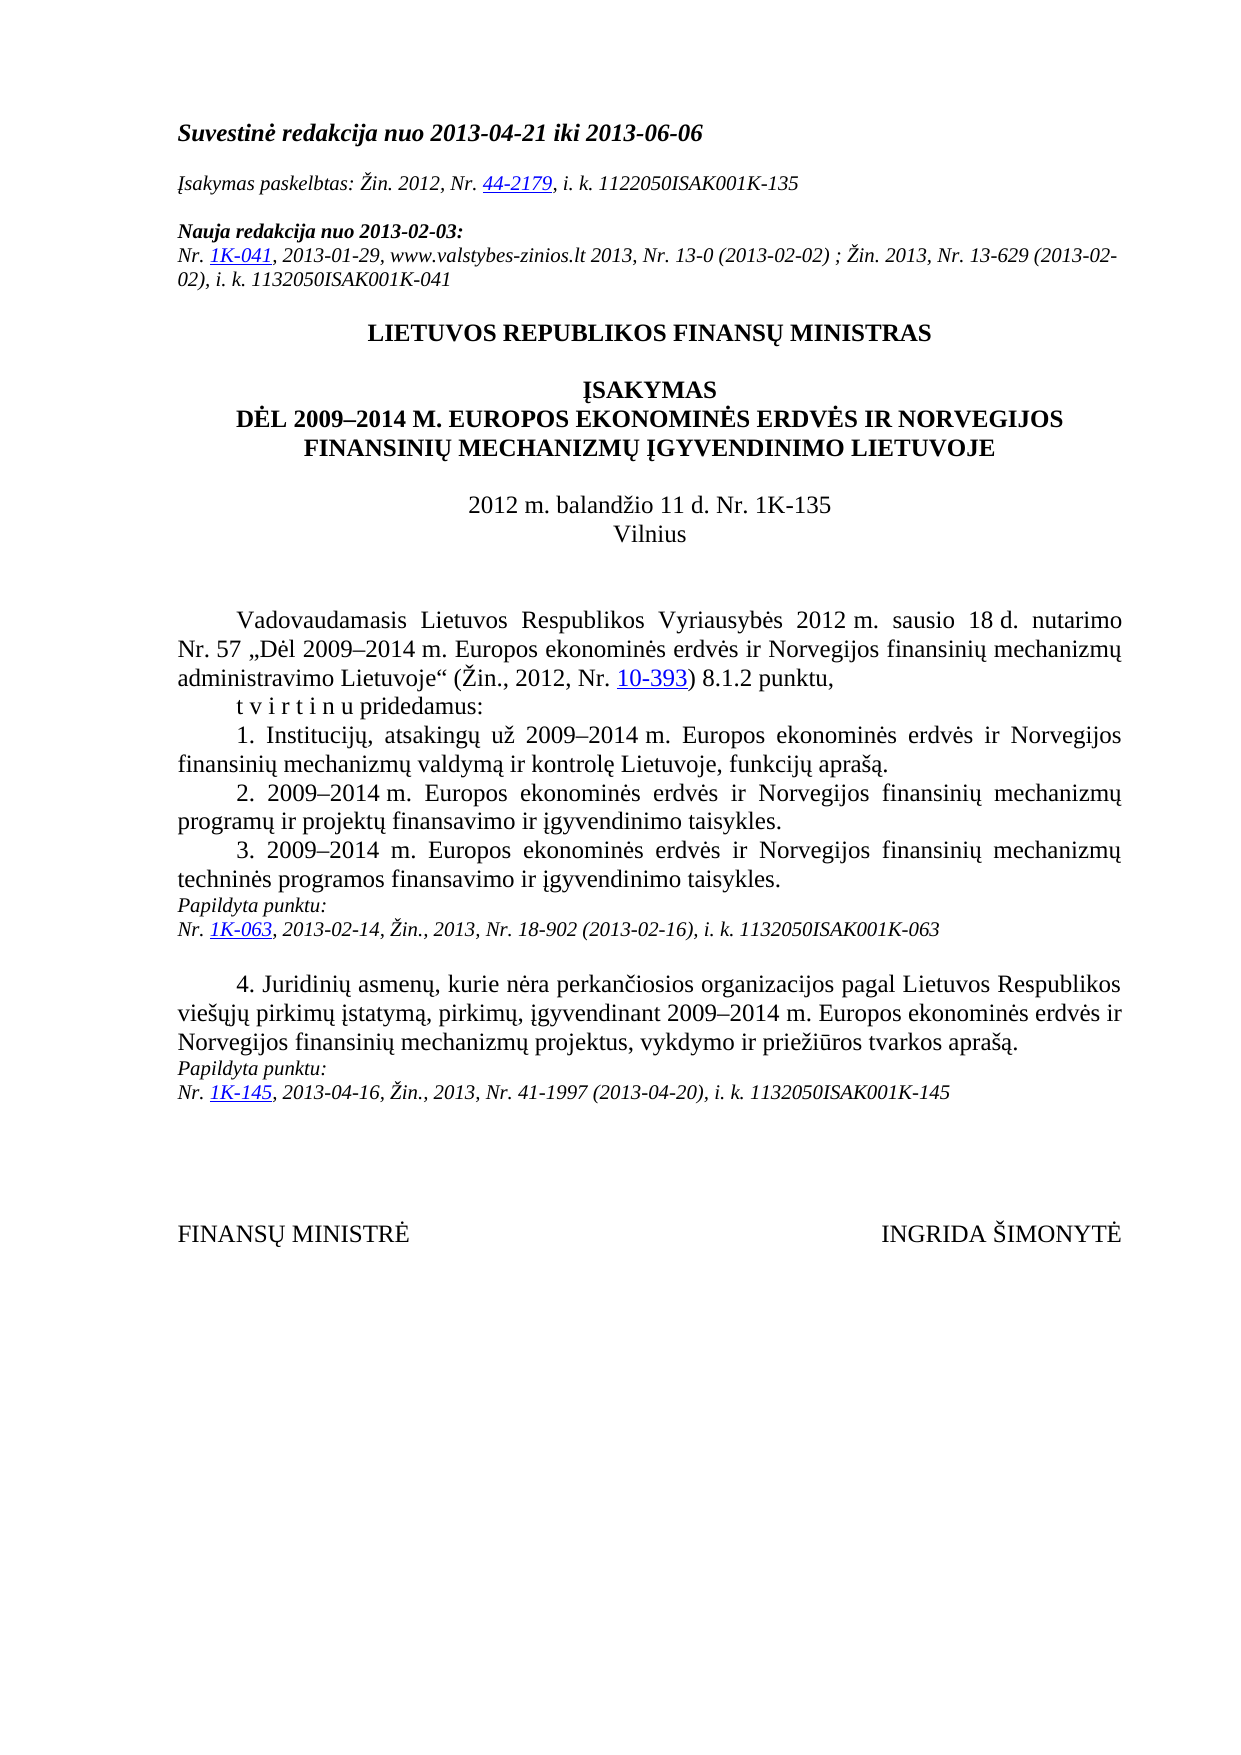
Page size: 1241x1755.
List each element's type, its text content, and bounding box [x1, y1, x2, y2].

text 2012 m. balandžio 11 d. Nr. 1K-135 [177, 490, 1122, 519]
text Papildyta punktu: [177, 1056, 1122, 1080]
text 4. Juridinių asmenų, kurie nėra perkančiosios organizacijos pagal Lietuvos Respublikos viešųjų pirkimų įstatymą, pirkimų, įgyvendinant 2009–2014 m. Europos ekonominės erdvės ir Norvegijos finansinių mechanizmų projektus, vykdymo ir priežiūros tvarkos aprašą. [177, 969, 1122, 1056]
text DĖL 2009–2014 M. EUROPOS EKONOMINĖS ERDVĖS IR NORVEGIJOS FINANSINIŲ MECHANIZMŲ ĮGYVENDINIMO LIETUVOJE [177, 404, 1122, 461]
text Papildyta punktu: [177, 893, 1122, 917]
text Vilnius [177, 519, 1122, 548]
text 3. 2009–2014 m. Europos ekonominės erdvės ir Norvegijos finansinių mechanizmų techninės programos finansavimo ir įgyvendinimo taisykles. [177, 835, 1122, 893]
text t v i r t i n u pridedamus: [177, 691, 1122, 720]
text Nr. 1K-041, 2013-01-29, www.valstybes-zinios.lt 2013, Nr. 13-0 (2013-02-02) ; Žin. 2013, Nr. 13-629 (2013-02-02), i. k. 1132050ISAK001K-041 [177, 243, 1122, 291]
text 1. Institucijų, atsakingų už 2009–2014 m. Europos ekonominės erdvės ir Norvegijos finansinių mechanizmų valdymą ir kontrolę Lietuvoje, funkcijų aprašą. [177, 720, 1122, 778]
text LIETUVOS REPUBLIKOS FINANSŲ MINISTRAS [177, 318, 1122, 346]
text Suvestinė redakcija nuo 2013-04-21 iki 2013-06-06 [177, 118, 1122, 147]
text 2. 2009–2014 m. Europos ekonominės erdvės ir Norvegijos finansinių mechanizmų programų ir projektų finansavimo ir įgyvendinimo taisykles. [177, 778, 1122, 835]
text Nauja redakcija nuo 2013-02-03: [177, 219, 1122, 243]
text Vadovaudamasis Lietuvos Respublikos Vyriausybės 2012 m. sausio 18 d. nutarimo Nr. 57 „Dėl 2009–2014 m. Europos ekonominės erdvės ir Norvegijos finansinių mechanizmų administravimo Lietuvoje“ (Žin., 2012, Nr. 10-393) 8.1.2 punktu, [177, 605, 1122, 691]
text Įsakymas paskelbtas: Žin. 2012, Nr. 44-2179, i. k. 1122050ISAK001K-135 [177, 171, 1122, 195]
text Nr. 1K-063, 2013-02-14, Žin., 2013, Nr. 18-902 (2013-02-16), i. k. 1132050ISAK001K-063 [177, 917, 1122, 941]
text FINANSŲ MINISTRĖ INGRIDA ŠIMONYTĖ [177, 1219, 1122, 1248]
text ĮSAKYMAS [177, 375, 1122, 404]
text Nr. 1K-145, 2013-04-16, Žin., 2013, Nr. 41-1997 (2013-04-20), i. k. 1132050ISAK001K-145 [177, 1080, 1122, 1104]
